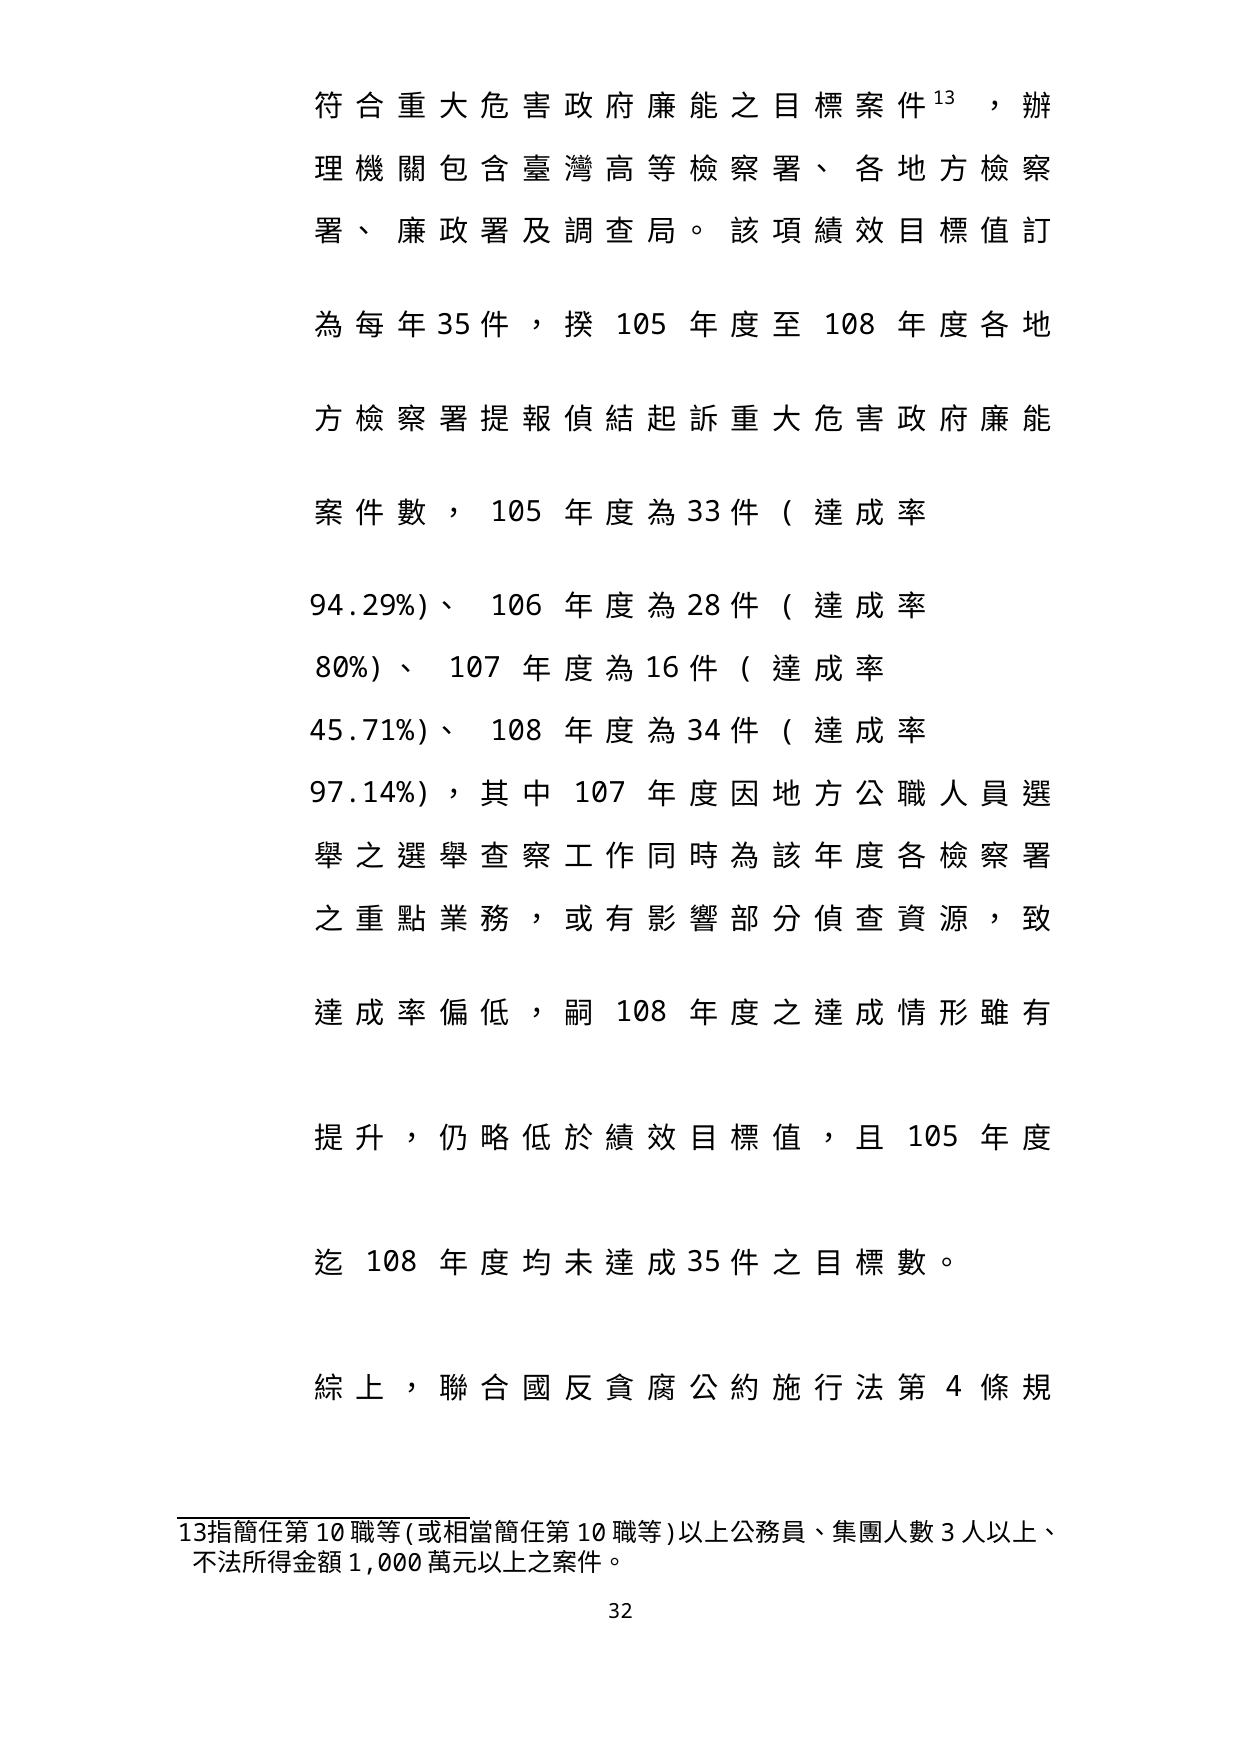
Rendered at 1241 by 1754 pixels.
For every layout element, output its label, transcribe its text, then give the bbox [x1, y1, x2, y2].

text 綜上，聯合國反貪腐公約施行法第4條規 [242, 1312, 1058, 1437]
text 指簡任第10職等(或相當簡任第10職等)以上公務員、集團人數3人以上、不法所得金額1,000萬元以上之案件。 [177, 1518, 1063, 1577]
text 按國家廉政建設行動方案之具體策略八、「增修肅貪法令，強化肅貪能量，落實揭弊者保護」之第七項執行措施為優先查察符合重大危害政府廉能之目標案件，辦理機關包含臺灣高等檢察署、各地方檢察署、廉政署及調查局。該項績效目標值訂為每年35件，揆105年度至108年度各地方檢察署提報偵結起訴重大危害政府廉能案件數，105年度為33件(達成率94.29%)、106年度為28件(達成率80%)、107年度為16件(達成率45.71%)、108年度為34件(達成率97.14%)，其中107年度因地方公職人員選舉之選舉查察工作同時為該年度各檢察署之重點業務，或有影響部分偵查資源，致達成率偏低，嗣108年度之達成情形雖有提升，仍略低於績效目標值，且105年度迄108年度均未達成35件之目標數。 [271, 0, 1058, 1312]
